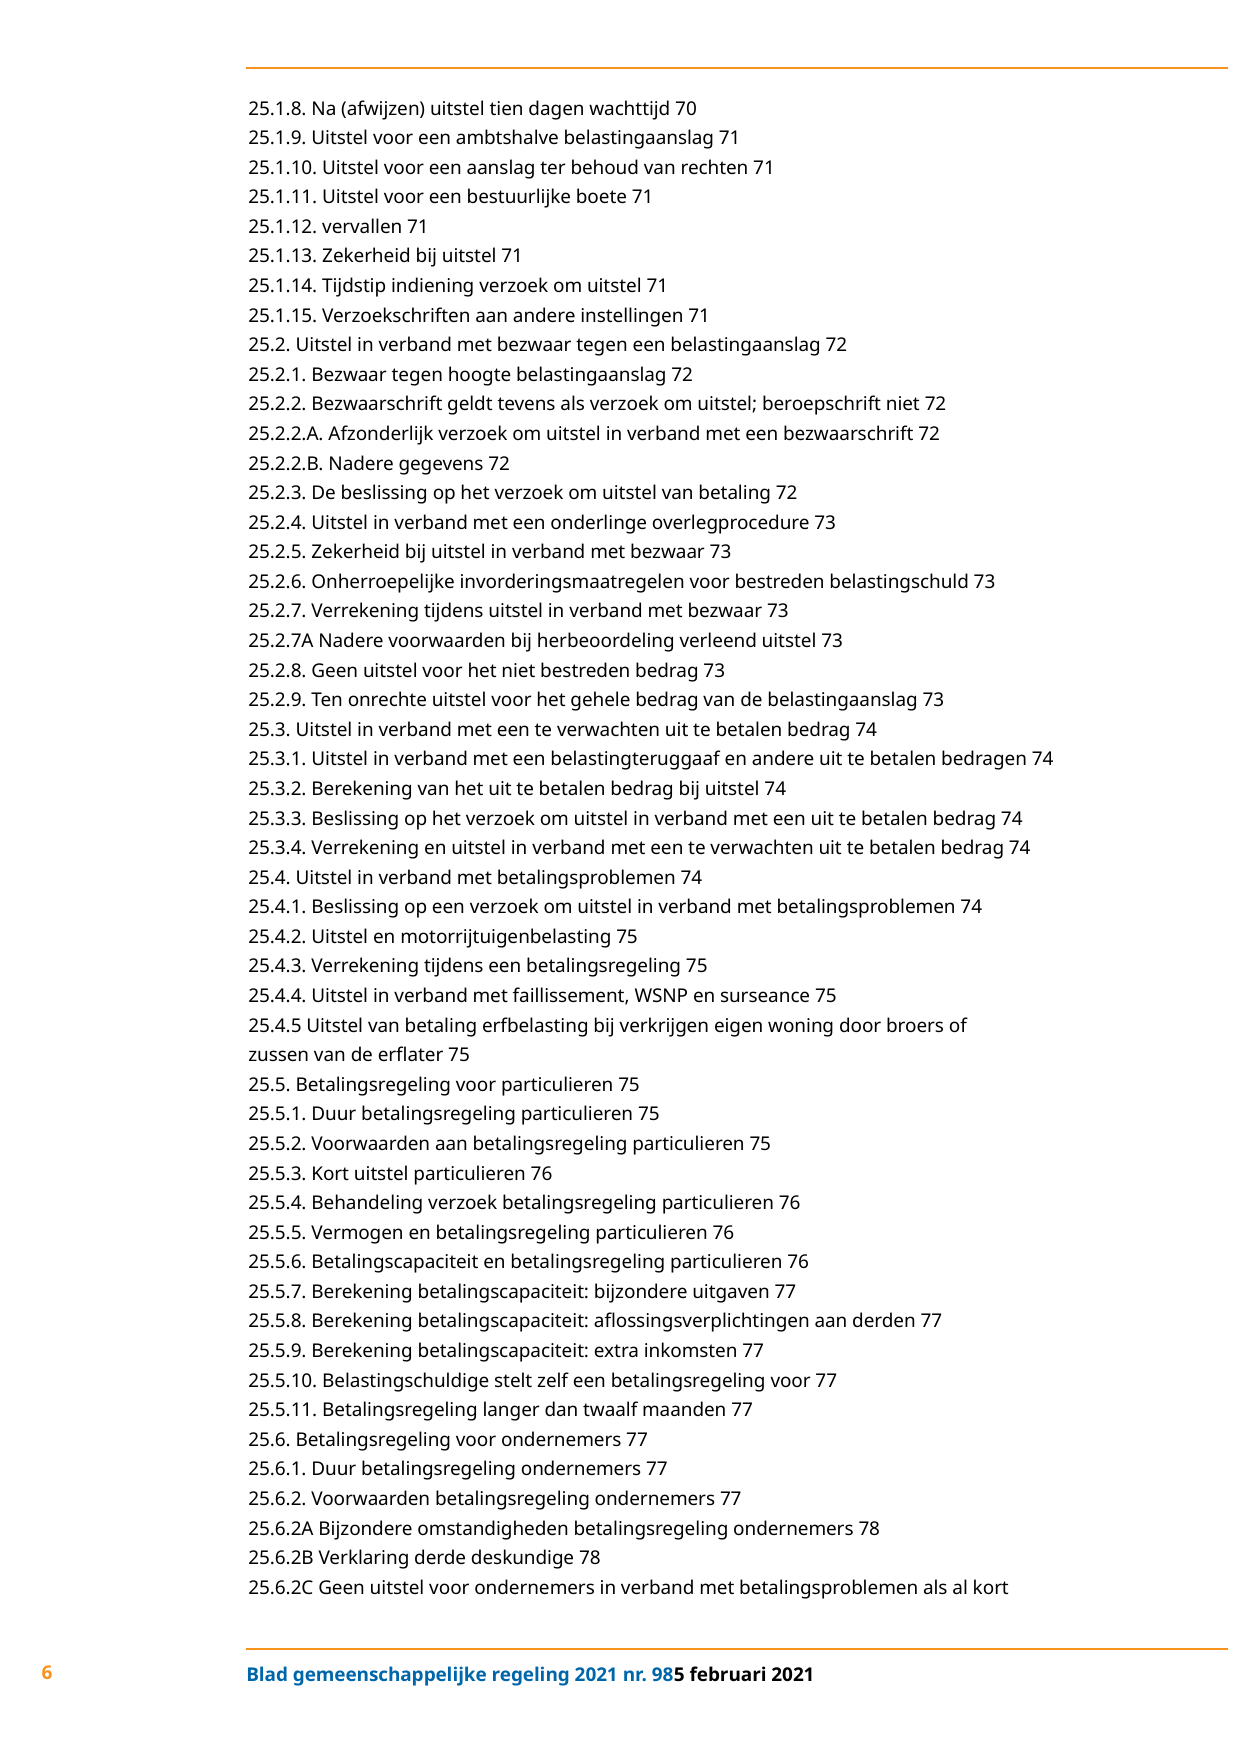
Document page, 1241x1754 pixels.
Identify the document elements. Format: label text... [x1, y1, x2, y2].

text 25.2. Uitstel in verband met bezwaar tegen een belastingaanslag 72 [248, 331, 1152, 357]
text 25.5.4. Behandeling verzoek betalingsregeling particulieren 76 [248, 1189, 1152, 1215]
text 25.5.11. Betalingsregeling langer dan twaalf maanden 77 [248, 1396, 1152, 1422]
text zussen van de erflater 75 [248, 1041, 1152, 1067]
picture [41, 47, 231, 172]
text 25.3.2. Berekening van het uit te betalen bedrag bij uitstel 74 [248, 775, 1152, 801]
text 25.2.8. Geen uitstel voor het niet bestreden bedrag 73 [248, 657, 1152, 683]
text 25.4.1. Beslissing op een verzoek om uitstel in verband met betalingsproblemen 74 [248, 893, 1152, 919]
text 25.5.10. Belastingschuldige stelt zelf een betalingsregeling voor 77 [248, 1367, 1152, 1393]
text 25.5.6. Betalingscapaciteit en betalingsregeling particulieren 76 [248, 1248, 1152, 1274]
text 25.6.2. Voorwaarden betalingsregeling ondernemers 77 [248, 1485, 1152, 1511]
text 25.1.13. Zekerheid bij uitstel 71 [248, 243, 1152, 268]
text 25.2.1. Bezwaar tegen hoogte belastingaanslag 72 [248, 361, 1152, 387]
text 25.2.6. Onherroepelijke invorderingsmaatregelen voor bestreden belastingschuld 73 [248, 568, 1152, 594]
text 25.6.2A Bijzondere omstandigheden betalingsregeling ondernemers 78 [248, 1515, 1152, 1541]
text 25.1.14. Tijdstip indiening verzoek om uitstel 71 [248, 272, 1152, 298]
text 25.5.7. Berekening betalingscapaciteit: bijzondere uitgaven 77 [248, 1278, 1152, 1304]
text 25.2.2.A. Afzonderlijk verzoek om uitstel in verband met een bezwaarschrift 72 [248, 420, 1152, 446]
text 25.6.1. Duur betalingsregeling ondernemers 77 [248, 1456, 1152, 1481]
text 25.2.4. Uitstel in verband met een onderlinge overlegprocedure 73 [248, 509, 1152, 535]
text 25.3.3. Beslissing op het verzoek om uitstel in verband met een uit te betalen bedrag 74 [248, 805, 1152, 831]
text 25.3.1. Uitstel in verband met een belastingteruggaaf en andere uit te betalen bedragen 74 [248, 746, 1152, 771]
text 25.5.3. Kort uitstel particulieren 76 [248, 1160, 1152, 1186]
text 25.1.9. Uitstel voor een ambtshalve belastingaanslag 71 [248, 124, 1152, 150]
text 25.5. Betalingsregeling voor particulieren 75 [248, 1071, 1152, 1097]
text 25.4. Uitstel in verband met betalingsproblemen 74 [248, 864, 1152, 890]
text 25.2.2.B. Nadere gegevens 72 [248, 450, 1152, 476]
text 25.5.2. Voorwaarden aan betalingsregeling particulieren 75 [248, 1130, 1152, 1156]
text 25.3. Uitstel in verband met een te verwachten uit te betalen bedrag 74 [248, 716, 1152, 742]
text 25.2.3. De beslissing op het verzoek om uitstel van betaling 72 [248, 479, 1152, 505]
text 25.1.12. vervallen 71 [248, 213, 1152, 239]
text 25.4.2. Uitstel en motorrijtuigenbelasting 75 [248, 923, 1152, 949]
text 25.1.8. Na (afwijzen) uitstel tien dagen wachttijd 70 [248, 95, 1152, 121]
text 25.2.9. Ten onrechte uitstel voor het gehele bedrag van de belastingaanslag 73 [248, 686, 1152, 712]
text 25.4.5 Uitstel van betaling erfbelasting bij verkrijgen eigen woning door broers of [248, 1012, 1152, 1038]
text 25.5.8. Berekening betalingscapaciteit: aflossingsverplichtingen aan derden 77 [248, 1308, 1152, 1333]
text 25.2.5. Zekerheid bij uitstel in verband met bezwaar 73 [248, 538, 1152, 564]
text 25.6. Betalingsregeling voor ondernemers 77 [248, 1426, 1152, 1452]
text 25.2.7. Verrekening tijdens uitstel in verband met bezwaar 73 [248, 598, 1152, 623]
text 25.6.2B Verklaring derde deskundige 78 [248, 1544, 1152, 1570]
text 25.4.4. Uitstel in verband met faillissement, WSNP en surseance 75 [248, 982, 1152, 1008]
text 25.2.7A Nadere voorwaarden bij herbeoordeling verleend uitstel 73 [248, 627, 1152, 653]
text 25.6.2C Geen uitstel voor ondernemers in verband met betalingsproblemen als al kort [248, 1574, 1152, 1600]
text 25.2.2. Bezwaarschrift geldt tevens als verzoek om uitstel; beroepschrift niet 72 [248, 391, 1152, 416]
text 25.1.11. Uitstel voor een bestuurlijke boete 71 [248, 183, 1152, 209]
text 25.3.4. Verrekening en uitstel in verband met een te verwachten uit te betalen bedrag 74 [248, 834, 1152, 860]
text 25.5.9. Berekening betalingscapaciteit: extra inkomsten 77 [248, 1337, 1152, 1363]
text 25.4.3. Verrekening tijdens een betalingsregeling 75 [248, 953, 1152, 978]
text 25.1.15. Verzoekschriften aan andere instellingen 71 [248, 302, 1152, 328]
text 25.5.1. Duur betalingsregeling particulieren 75 [248, 1101, 1152, 1126]
text 25.1.10. Uitstel voor een aanslag ter behoud van rechten 71 [248, 154, 1152, 180]
text 25.5.5. Vermogen en betalingsregeling particulieren 76 [248, 1219, 1152, 1245]
